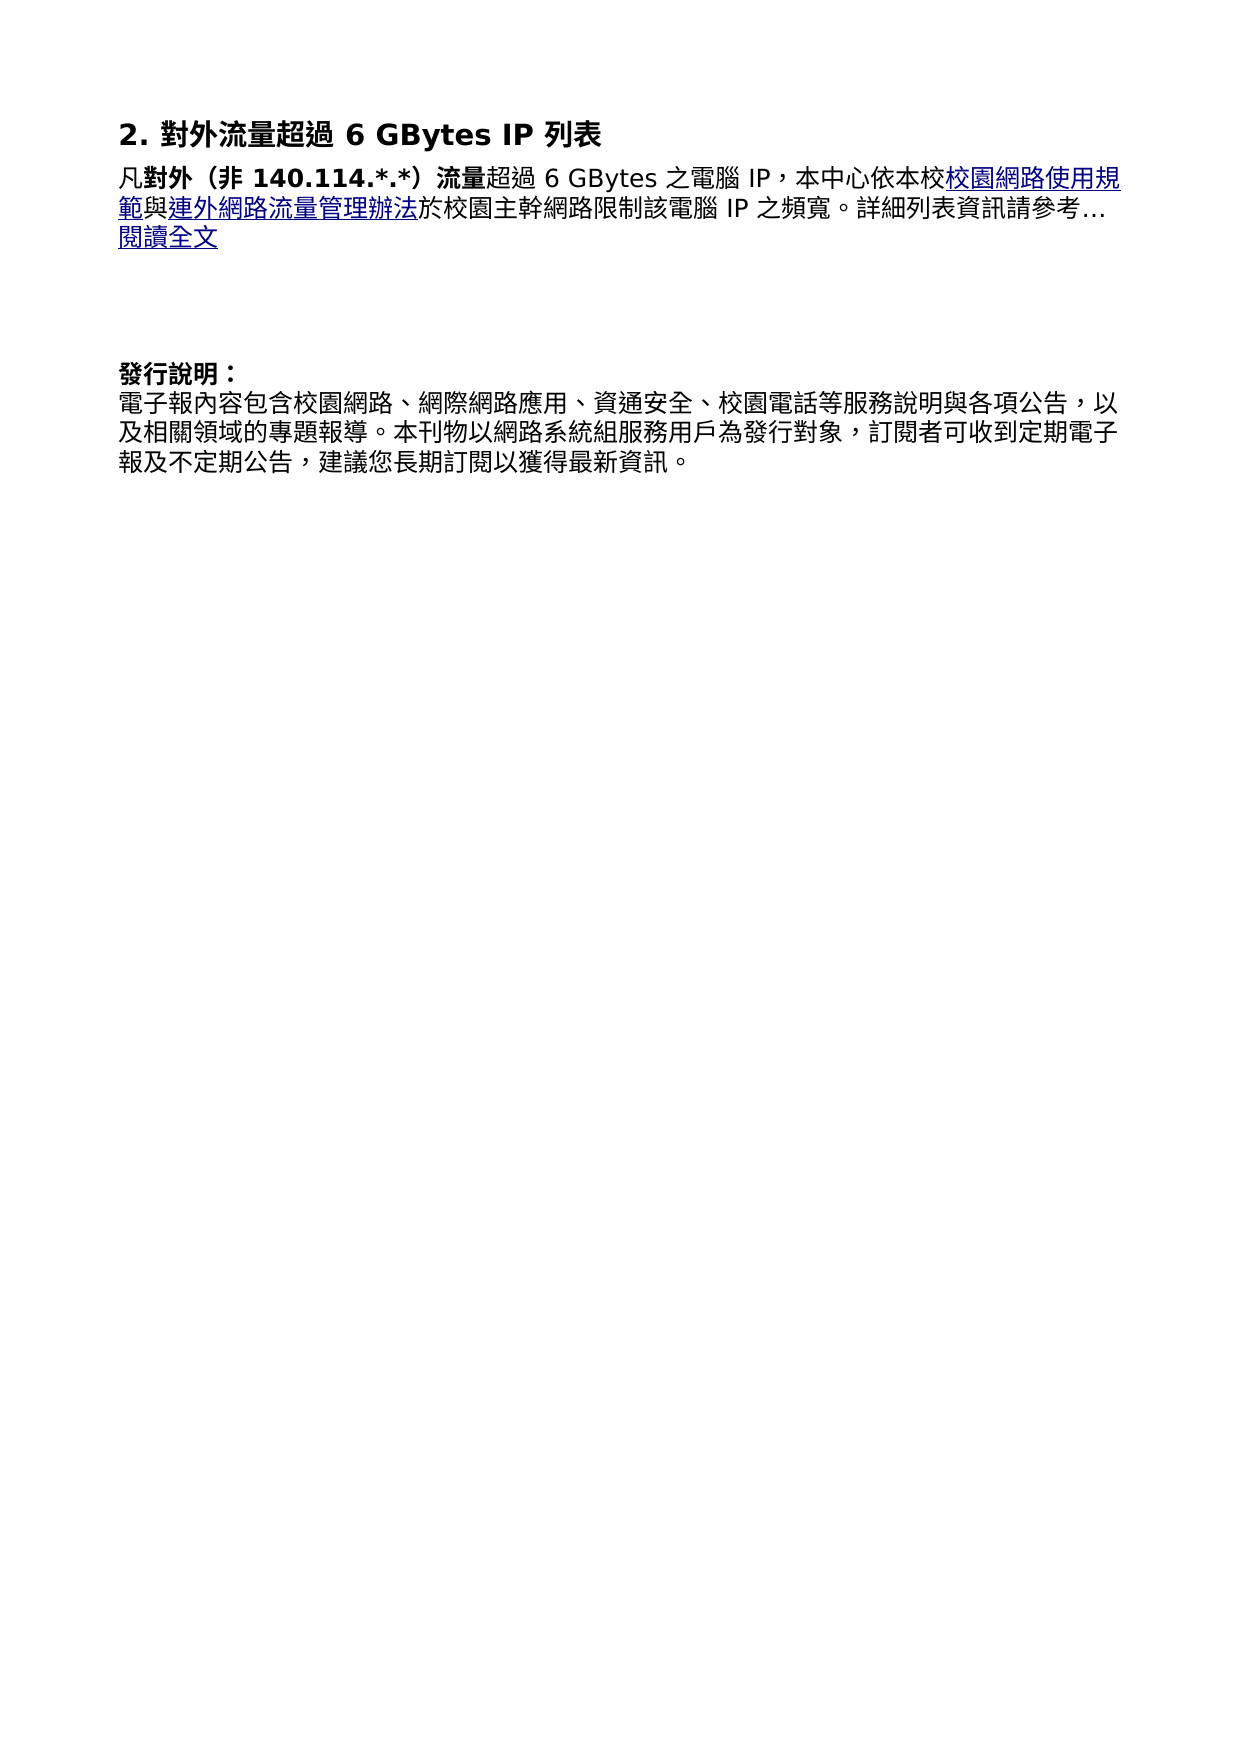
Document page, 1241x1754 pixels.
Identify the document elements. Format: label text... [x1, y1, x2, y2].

text 凡對外（非 140.114.*.*）流量超過 6 GBytes 之電腦 IP，本中心依本校校園網路使用規範與連外網路流量管理辦法於校園主幹網路限制該電腦 IP 之頻寬。詳細列表資訊請參考…閱讀全文 [118, 164, 1122, 252]
text 發行說明： 電子報內容包含校園網路、網際網路應用、資通安全、校園電話等服務說明與各項公告，以及相關領域的專題報導。本刊物以網路系統組服務用戶為發行對象，訂閱者可收到定期電子報及不定期公告，建議您長期訂閱以獲得最新資訊。 [118, 360, 1122, 477]
subtitle 2. 對外流量超過 6 GBytes IP 列表 [118, 118, 1122, 152]
